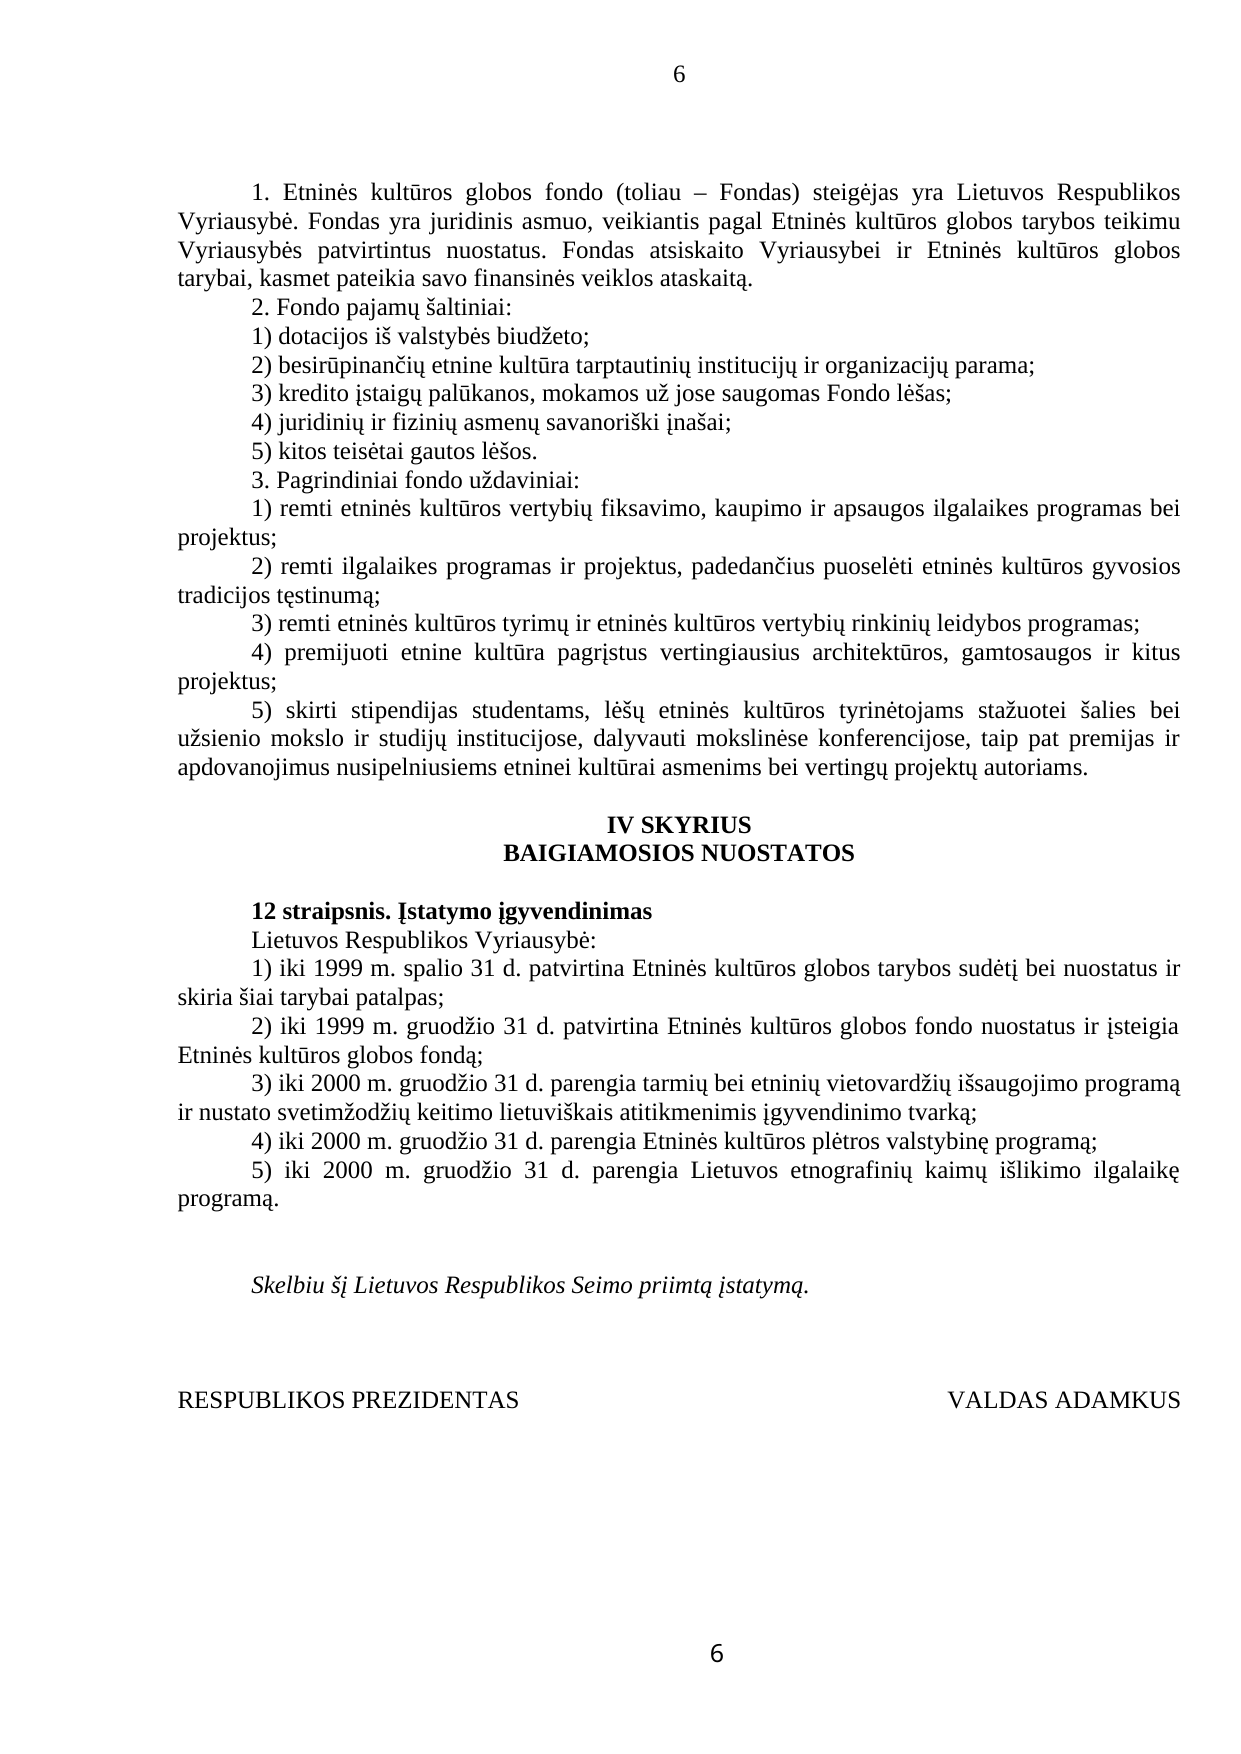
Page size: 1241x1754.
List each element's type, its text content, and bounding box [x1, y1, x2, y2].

text 3) remti etninės kultūros tyrimų ir etninės kultūros vertybių rinkinių leidybos programas; [177, 608, 1181, 637]
text 5) iki 2000 m. gruodžio 31 d. parengia Lietuvos etnografinių kaimų išlikimo ilgalaikę programą. [177, 1155, 1181, 1212]
text 1) iki 1999 m. spalio 31 d. patvirtina Etninės kultūros globos tarybos sudėtį bei nuostatus ir skiria šiai tarybai patalpas; [177, 953, 1181, 1011]
text 12 straipsnis. Įstatymo įgyvendinimas [177, 896, 1181, 925]
text 2) iki 1999 m. gruodžio 31 d. patvirtina Etninės kultūros globos fondo nuostatus ir įsteigia Etninės kultūros globos fondą; [177, 1011, 1181, 1068]
text 1) dotacijos iš valstybės biudžeto; [177, 321, 1181, 350]
text 3) iki 2000 m. gruodžio 31 d. parengia tarmių bei etninių vietovardžių išsaugojimo programą ir nustato svetimžodžių keitimo lietuviškais atitikmenimis įgyvendinimo tvarką; [177, 1068, 1181, 1126]
text Skelbiu šį Lietuvos Respublikos Seimo priimtą įstatymą. [177, 1270, 1181, 1298]
text BAIGIAMOSIOS NUOSTATOS [177, 838, 1181, 867]
text Lietuvos Respublikos Vyriausybė: [177, 925, 1181, 953]
text 2. Fondo pajamų šaltiniai: [177, 292, 1181, 321]
text 3) kredito įstaigų palūkanos, mokamos už jose saugomas Fondo lėšas; [177, 378, 1181, 407]
text 5) kitos teisėtai gautos lėšos. [177, 436, 1181, 465]
text 3. Pagrindiniai fondo uždaviniai: [177, 465, 1181, 493]
text 2) besirūpinančių etnine kultūra tarptautinių institucijų ir organizacijų parama; [177, 350, 1181, 378]
text RESPUBLIKOS PREZIDENTAS VALDAS ADAMKUS [177, 1385, 1181, 1413]
text 1) remti etninės kultūros vertybių fiksavimo, kaupimo ir apsaugos ilgalaikes programas bei projektus; [177, 493, 1181, 551]
text 5) skirti stipendijas studentams, lėšų etninės kultūros tyrinėtojams stažuotei šalies bei užsienio mokslo ir studijų institucijose, dalyvauti mokslinėse konferencijose, taip pat premijas ir apdovanojimus nusipelniusiems etninei kultūrai asmenims bei vertingų projektų autoriams. [177, 695, 1181, 781]
text 1. Etninės kultūros globos fondo (toliau – Fondas) steigėjas yra Lietuvos Respublikos Vyriausybė. Fondas yra juridinis asmuo, veikiantis pagal Etninės kultūros globos tarybos teikimu Vyriausybės patvirtintus nuostatus. Fondas atsiskaito Vyriausybei ir Etninės kultūros globos tarybai, kasmet pateikia savo finansinės veiklos ataskaitą. [177, 177, 1181, 292]
text 4) juridinių ir fizinių asmenų savanoriški įnašai; [177, 407, 1181, 436]
text 4) iki 2000 m. gruodžio 31 d. parengia Etninės kultūros plėtros valstybinę programą; [177, 1126, 1181, 1155]
text 2) remti ilgalaikes programas ir projektus, padedančius puoselėti etninės kultūros gyvosios tradicijos tęstinumą; [177, 551, 1181, 608]
text IV skyrius [177, 810, 1181, 838]
text 4) premijuoti etnine kultūra pagrįstus vertingiausius architektūros, gamtosaugos ir kitus projektus; [177, 637, 1181, 695]
